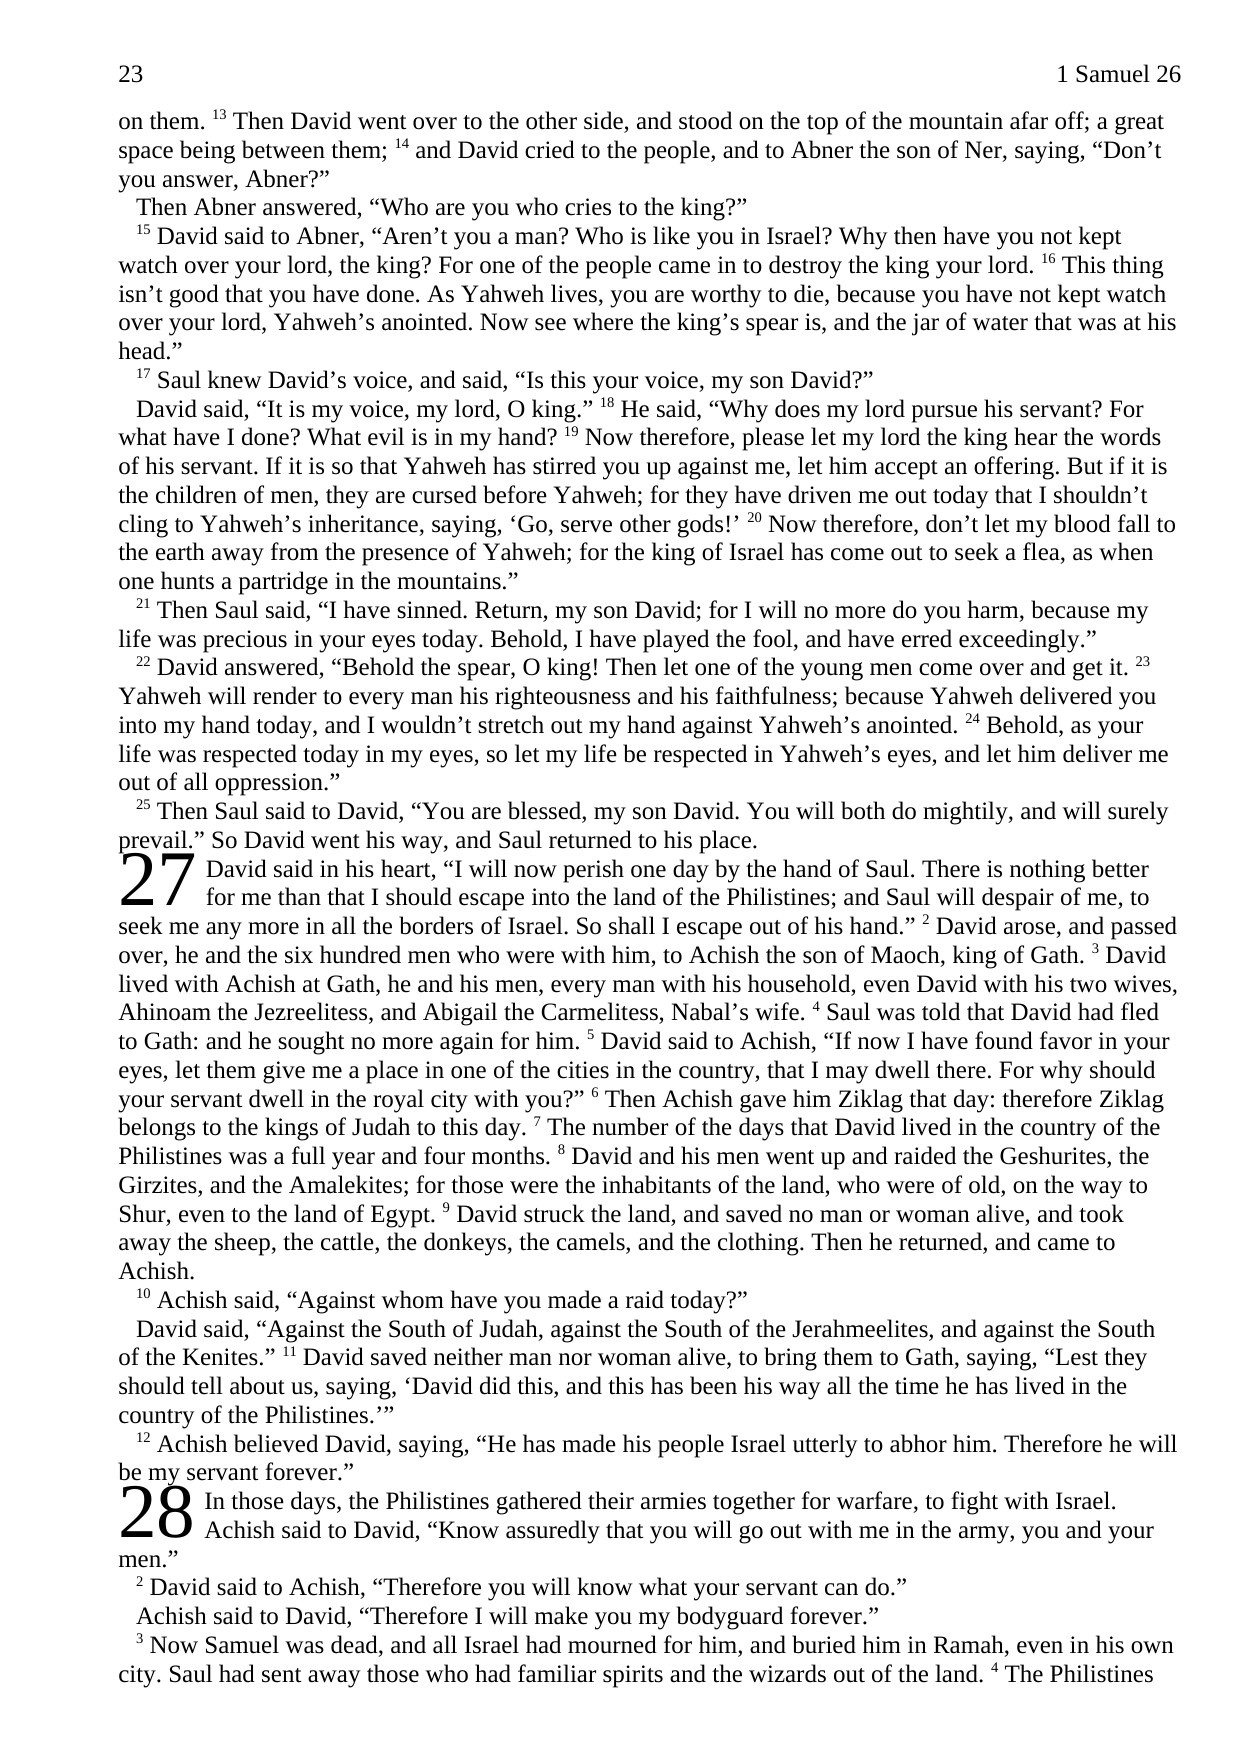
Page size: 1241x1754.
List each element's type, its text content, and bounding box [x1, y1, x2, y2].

text 17 Saul knew David’s voice, and said, “Is this your voice, my son David?” [118, 365, 1181, 394]
text 25 Then Saul said to David, “You are blessed, my son David. You will both do mightily, and will surely prevail.” So David went his way, and Saul returned to his place. [118, 796, 1181, 854]
text 28In those days, the Philistines gathered their armies together for warfare, to fight with Israel. Achish said to David, “Know assuredly that you will go out with me in the army, you and your men.” [118, 1486, 1181, 1572]
text David said, “It is my voice, my lord, O king.” 18 He said, “Why does my lord pursue his servant? For what have I done? What evil is in my hand? 19 Now therefore, please let my lord the king hear the words of his servant. If it is so that Yahweh has stirred you up against me, let him accept an offering. But if it is the children of men, they are cursed before Yahweh; for they have driven me out today that I shouldn’t cling to Yahweh’s inheritance, saying, ‘Go, serve other gods!’ 20 Now therefore, don’t let my blood fall to the earth away from the presence of Yahweh; for the king of Israel has come out to seek a flea, as when one hunts a partridge in the mountains.” [118, 394, 1181, 595]
text on them. 13 Then David went over to the other side, and stood on the top of the mountain afar off; a great space being between them; 14 and David cried to the people, and to Abner the son of Ner, saying, “Don’t you answer, Abner?” [118, 106, 1181, 192]
text 12 Achish believed David, saying, “He has made his people Israel utterly to abhor him. Therefore he will be my servant forever.” [118, 1429, 1181, 1486]
text 15 David said to Abner, “Aren’t you a man? Who is like you in Israel? Why then have you not kept watch over your lord, the king? For one of the people came in to destroy the king your lord. 16 This thing isn’t good that you have done. As Yahweh lives, you are worthy to die, because you have not kept watch over your lord, Yahweh’s anointed. Now see where the king’s spear is, and the jar of water that was at his head.” [118, 221, 1181, 365]
text 21 Then Saul said, “I have sinned. Return, my son David; for I will no more do you harm, because my life was precious in your eyes today. Behold, I have played the fool, and have erred exceedingly.” [118, 595, 1181, 652]
text 3 Now Samuel was dead, and all Israel had mourned for him, and buried him in Ramah, even in his own city. Saul had sent away those who had familiar spirits and the wizards out of the land. 4 The Philistines [118, 1630, 1181, 1687]
text 22 David answered, “Behold the spear, O king! Then let one of the young men come over and get it. 23 Yahweh will render to every man his righteousness and his faithfulness; because Yahweh delivered you into my hand today, and I wouldn’t stretch out my hand against Yahweh’s anointed. 24 Behold, as your life was respected today in my eyes, so let my life be respected in Yahweh’s eyes, and let him deliver me out of all oppression.” [118, 652, 1181, 796]
text Then Abner answered, “Who are you who cries to the king?” [118, 192, 1181, 221]
text Achish said to David, “Therefore I will make you my bodyguard forever.” [118, 1601, 1181, 1630]
text 2 David said to Achish, “Therefore you will know what your servant can do.” [118, 1572, 1181, 1601]
text David said, “Against the South of Judah, against the South of the Jerahmeelites, and against the South of the Kenites.” 11 David saved neither man nor woman alive, to bring them to Gath, saying, “Lest they should tell about us, saying, ‘David did this, and this has been his way all the time he has lived in the country of the Philistines.’” [118, 1314, 1181, 1429]
text 10 Achish said, “Against whom have you made a raid today?” [118, 1285, 1181, 1314]
text 27David said in his heart, “I will now perish one day by the hand of Saul. There is nothing better for me than that I should escape into the land of the Philistines; and Saul will despair of me, to seek me any more in all the borders of Israel. So shall I escape out of his hand.” 2 David arose, and passed over, he and the six hundred men who were with him, to Achish the son of Maoch, king of Gath. 3 David lived with Achish at Gath, he and his men, every man with his household, even David with his two wives, Ahinoam the Jezreelitess, and Abigail the Carmelitess, Nabal’s wife. 4 Saul was told that David had fled to Gath: and he sought no more again for him. 5 David said to Achish, “If now I have found favor in your eyes, let them give me a place in one of the cities in the country, that I may dwell there. For why should your servant dwell in the royal city with you?” 6 Then Achish gave him Ziklag that day: therefore Ziklag belongs to the kings of Judah to this day. 7 The number of the days that David lived in the country of the Philistines was a full year and four months. 8 David and his men went up and raided the Geshurites, the Girzites, and the Amalekites; for those were the inhabitants of the land, who were of old, on the way to Shur, even to the land of Egypt. 9 David struck the land, and saved no man or woman alive, and took away the sheep, the cattle, the donkeys, the camels, and the clothing. Then he returned, and came to Achish. [118, 854, 1181, 1285]
